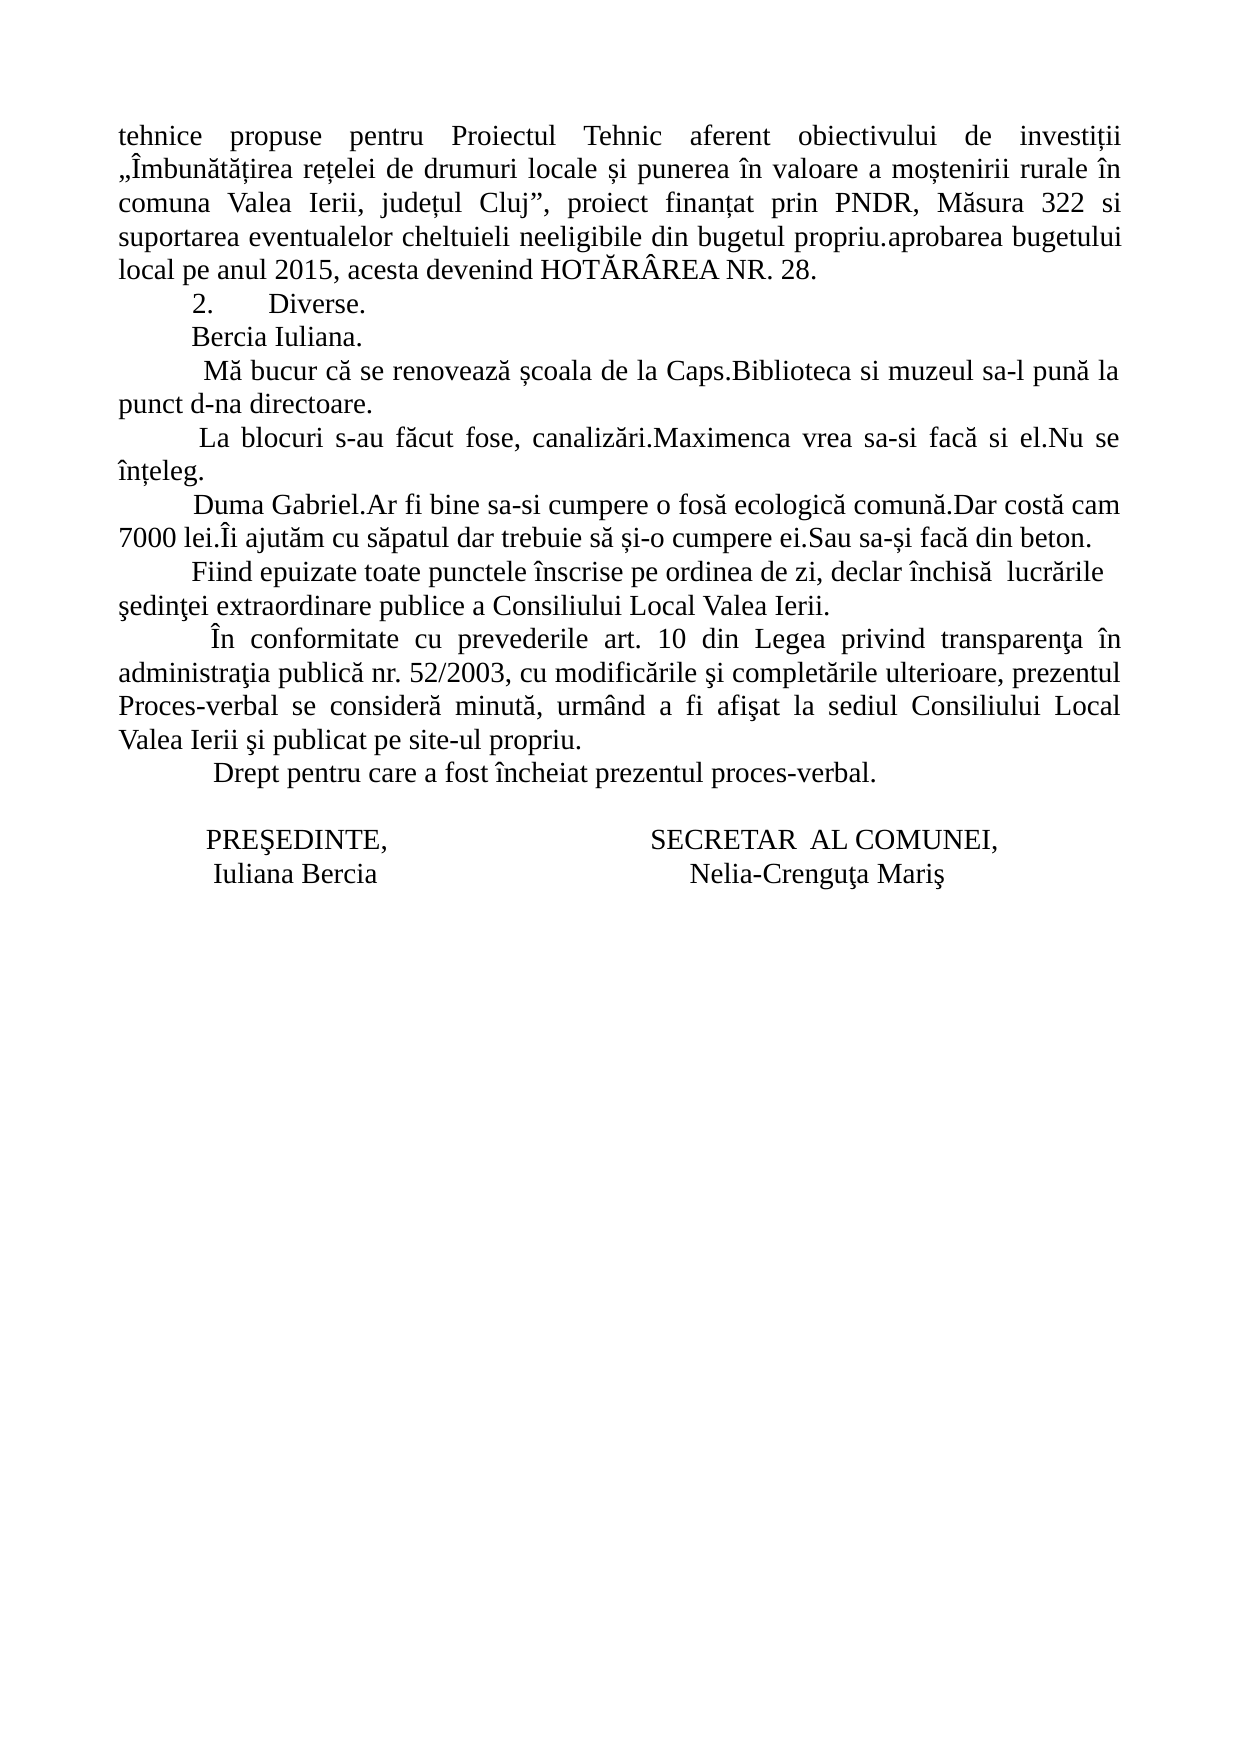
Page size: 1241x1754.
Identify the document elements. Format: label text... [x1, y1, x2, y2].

text Iuliana Bercia Nelia-Crenguţa Mariş [162, 856, 1122, 889]
text tehnice propuse pentru Proiectul Tehnic aferent obiectivului de investiții „Îmbunătățirea rețelei de drumuri locale și punerea în valoare a moștenirii rurale în comuna Valea Ierii, județul Cluj”, proiect finanțat prin PNDR, Măsura 322 si suportarea eventualelor cheltuieli neeligibile din bugetul propriu.aprobarea bugetului local pe anul 2015, acesta devenind HOTĂRÂREA NR. 28. [118, 118, 1122, 286]
list Fiind epuizate toate punctele înscrise pe ordinea de zi, declar închisă lucrările şedinţei extraordinare publice a Consiliului Local Valea Ierii. [118, 554, 1122, 621]
text Drept pentru care a fost încheiat prezentul proces-verbal. [118, 755, 1122, 789]
list Mă bucur că se renovează școala de la Caps.Biblioteca si muzeul sa-l pună la punct d-na directoare. [118, 353, 1122, 420]
list Duma Gabriel.Ar fi bine sa-si cumpere o fosă ecologică comună.Dar costă cam 7000 lei.Îi ajutăm cu săpatul dar trebuie să și-o cumpere ei.Sau sa-și facă din beton. [118, 487, 1122, 554]
text PREŞEDINTE, SECRETAR AL COMUNEI, [118, 822, 1122, 856]
list Bercia Iuliana. [118, 319, 1122, 353]
text În conformitate cu prevederile art. 10 din Legea privind transparenţa în administraţia publică nr. 52/2003, cu modificările şi completările ulterioare, prezentul Proces-verbal se consideră minută, urmând a fi afişat la sediul Consiliului Local Valea Ierii şi publicat pe site-ul propriu. [118, 621, 1122, 755]
list Diverse. [118, 286, 1122, 319]
list La blocuri s-au făcut fose, canalizări.Maximenca vrea sa-si facă si el.Nu se înțeleg. [118, 420, 1122, 487]
